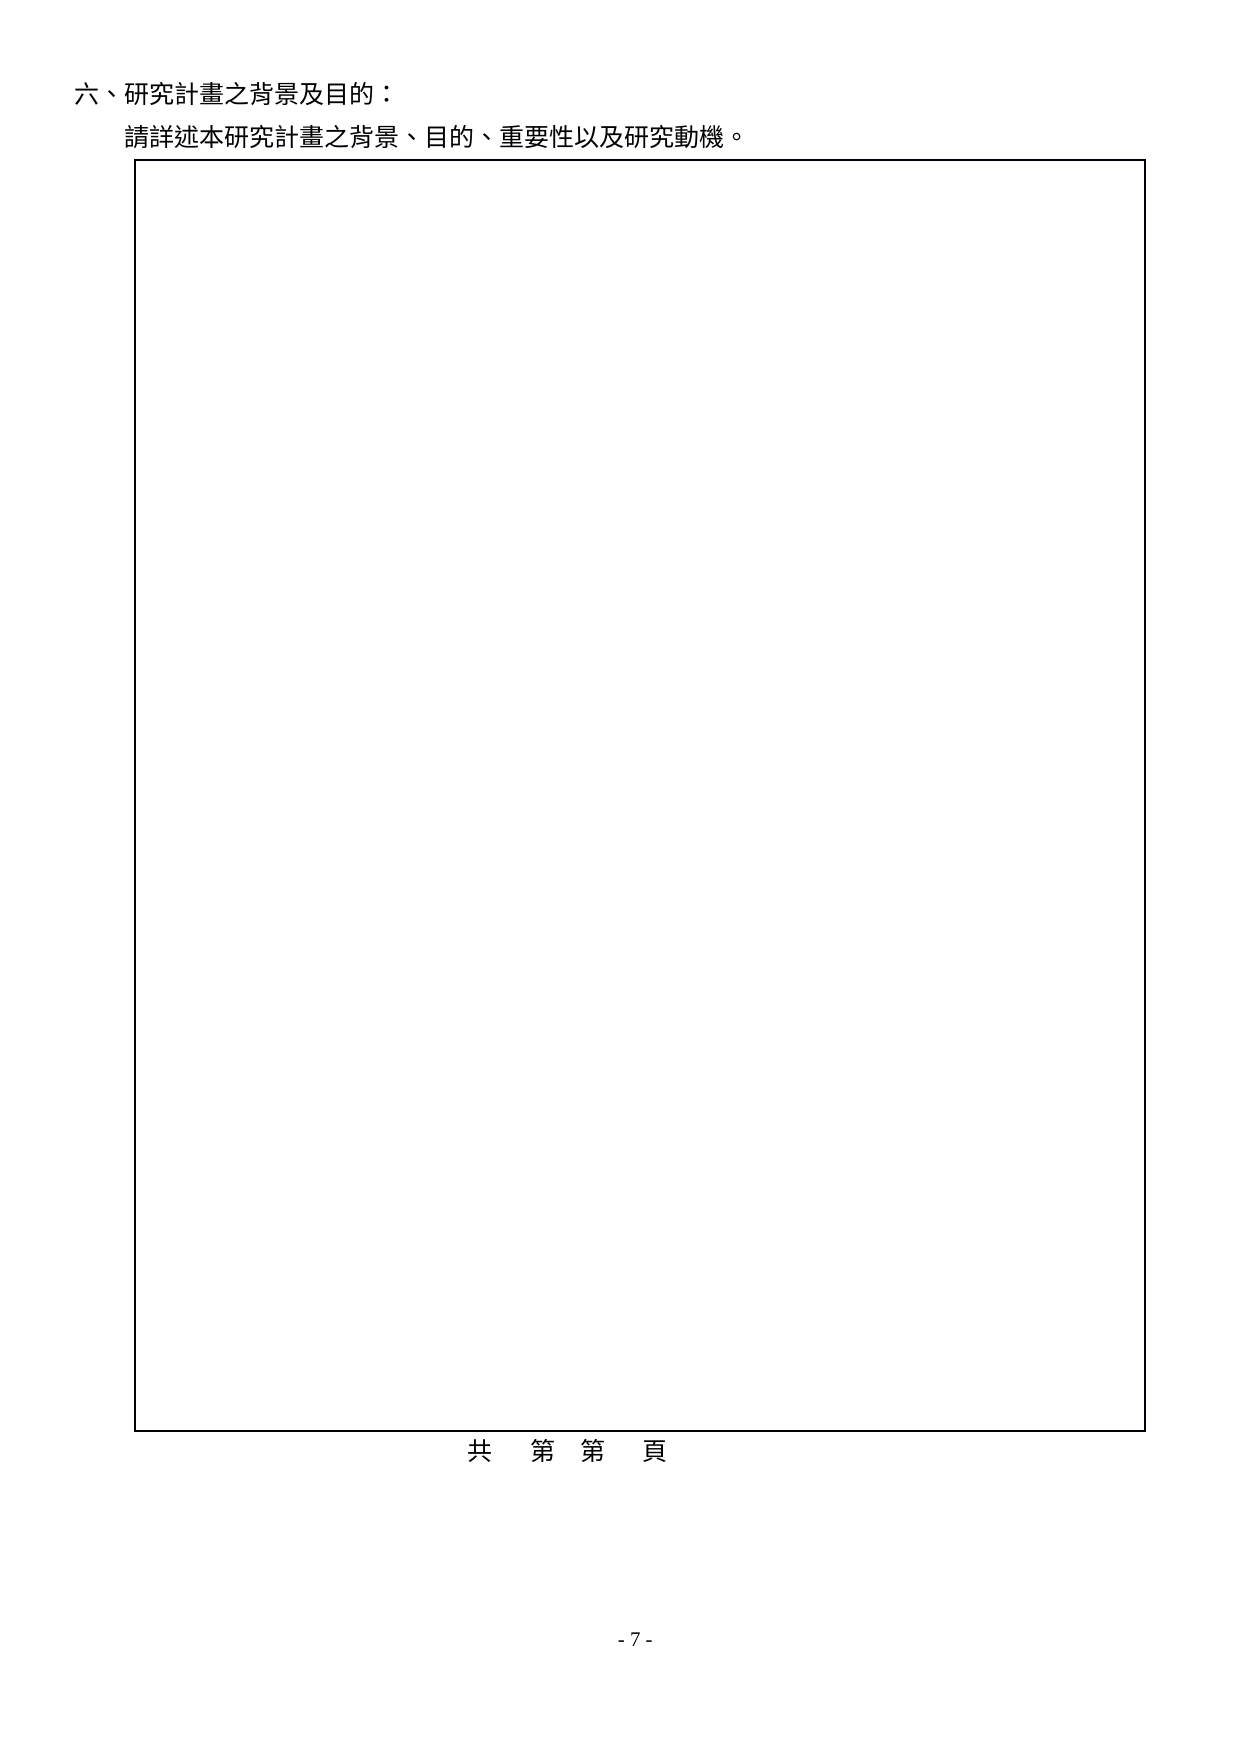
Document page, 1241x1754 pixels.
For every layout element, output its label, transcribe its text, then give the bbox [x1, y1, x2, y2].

text 共 第 第 頁 [74, 1432, 1196, 1468]
text 請詳述本研究計畫之背景、目的、重要性以及研究動機。 [86, 117, 1196, 153]
text 六、研究計畫之背景及目的： [74, 75, 1196, 111]
table_header [136, 161, 1144, 1430]
